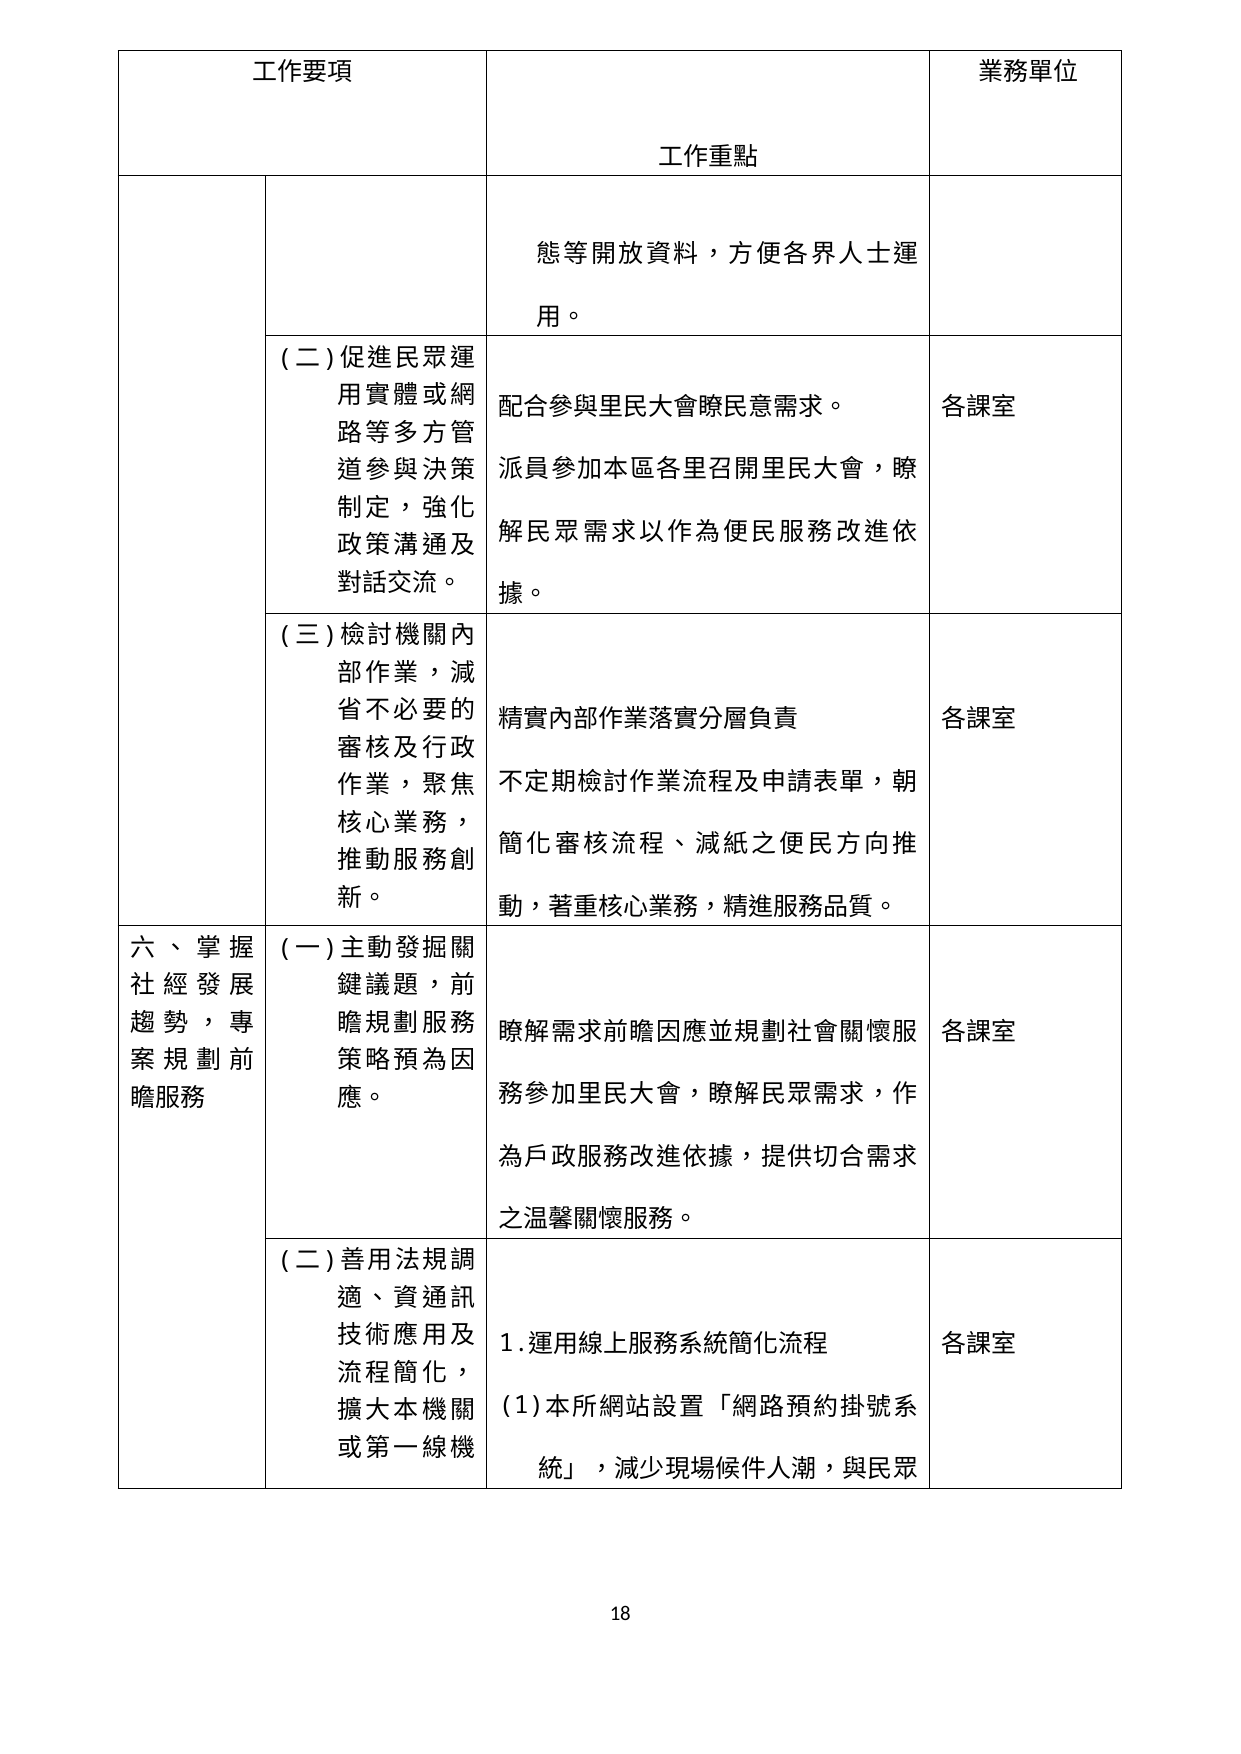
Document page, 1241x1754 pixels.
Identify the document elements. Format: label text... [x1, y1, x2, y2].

table_cell 配合參與里民大會瞭民意需求。 派員參加本區各里召開里民大會，瞭解民眾需求以作為便民服務改進依據。 [487, 336, 929, 612]
table_header 業務單位 [930, 51, 1121, 175]
table_cell 瞭解需求前瞻因應並規劃社會關懷服務參加里民大會，瞭解民眾需求，作為戶政服務改進依據，提供切合需求之温馨關懷服務。 [487, 926, 929, 1237]
table_cell 精實內部作業落實分層負責 不定期檢討作業流程及申請表單，朝簡化審核流程、減紙之便民方向推動，著重核心業務，精進服務品質。 [487, 614, 929, 925]
table_cell 各課室 [930, 336, 1121, 612]
table_cell [266, 176, 486, 335]
table_header 工作要項 [119, 51, 486, 175]
table_cell 各課室 [930, 926, 1121, 1237]
table_cell (一)主動發掘關鍵議題，前瞻規劃服務策略預為因應。 [266, 926, 486, 1237]
table_header 工作重點 [487, 51, 929, 175]
table_cell (二)促進民眾運用實體或網路等多方管道參與決策制定，強化政策溝通及對話交流。 [266, 336, 486, 612]
table_cell 各課室 [930, 614, 1121, 925]
table_cell (二)善用法規調 適、資通訊 技術應用及流程簡化，擴大本機關或第一線機 [266, 1239, 486, 1487]
table_cell 六、掌握社經發展趨勢，專案規劃前瞻服務 [119, 926, 265, 1487]
table_cell (三)檢討機關內部作業，減省不必要的審核及行政作業，聚焦核心業務，推動服務創新。 [266, 614, 486, 925]
table_cell [119, 176, 265, 925]
table_cell 各課室 [930, 1239, 1121, 1487]
table_cell 態等開放資料，方便各界人士運用。 [487, 176, 929, 335]
table_cell [930, 176, 1121, 335]
table_cell 1.運用線上服務系統簡化流程 (1)本所網站設置「網路預約掛號系統」，減少現場候件人潮，與民眾 [487, 1239, 929, 1487]
